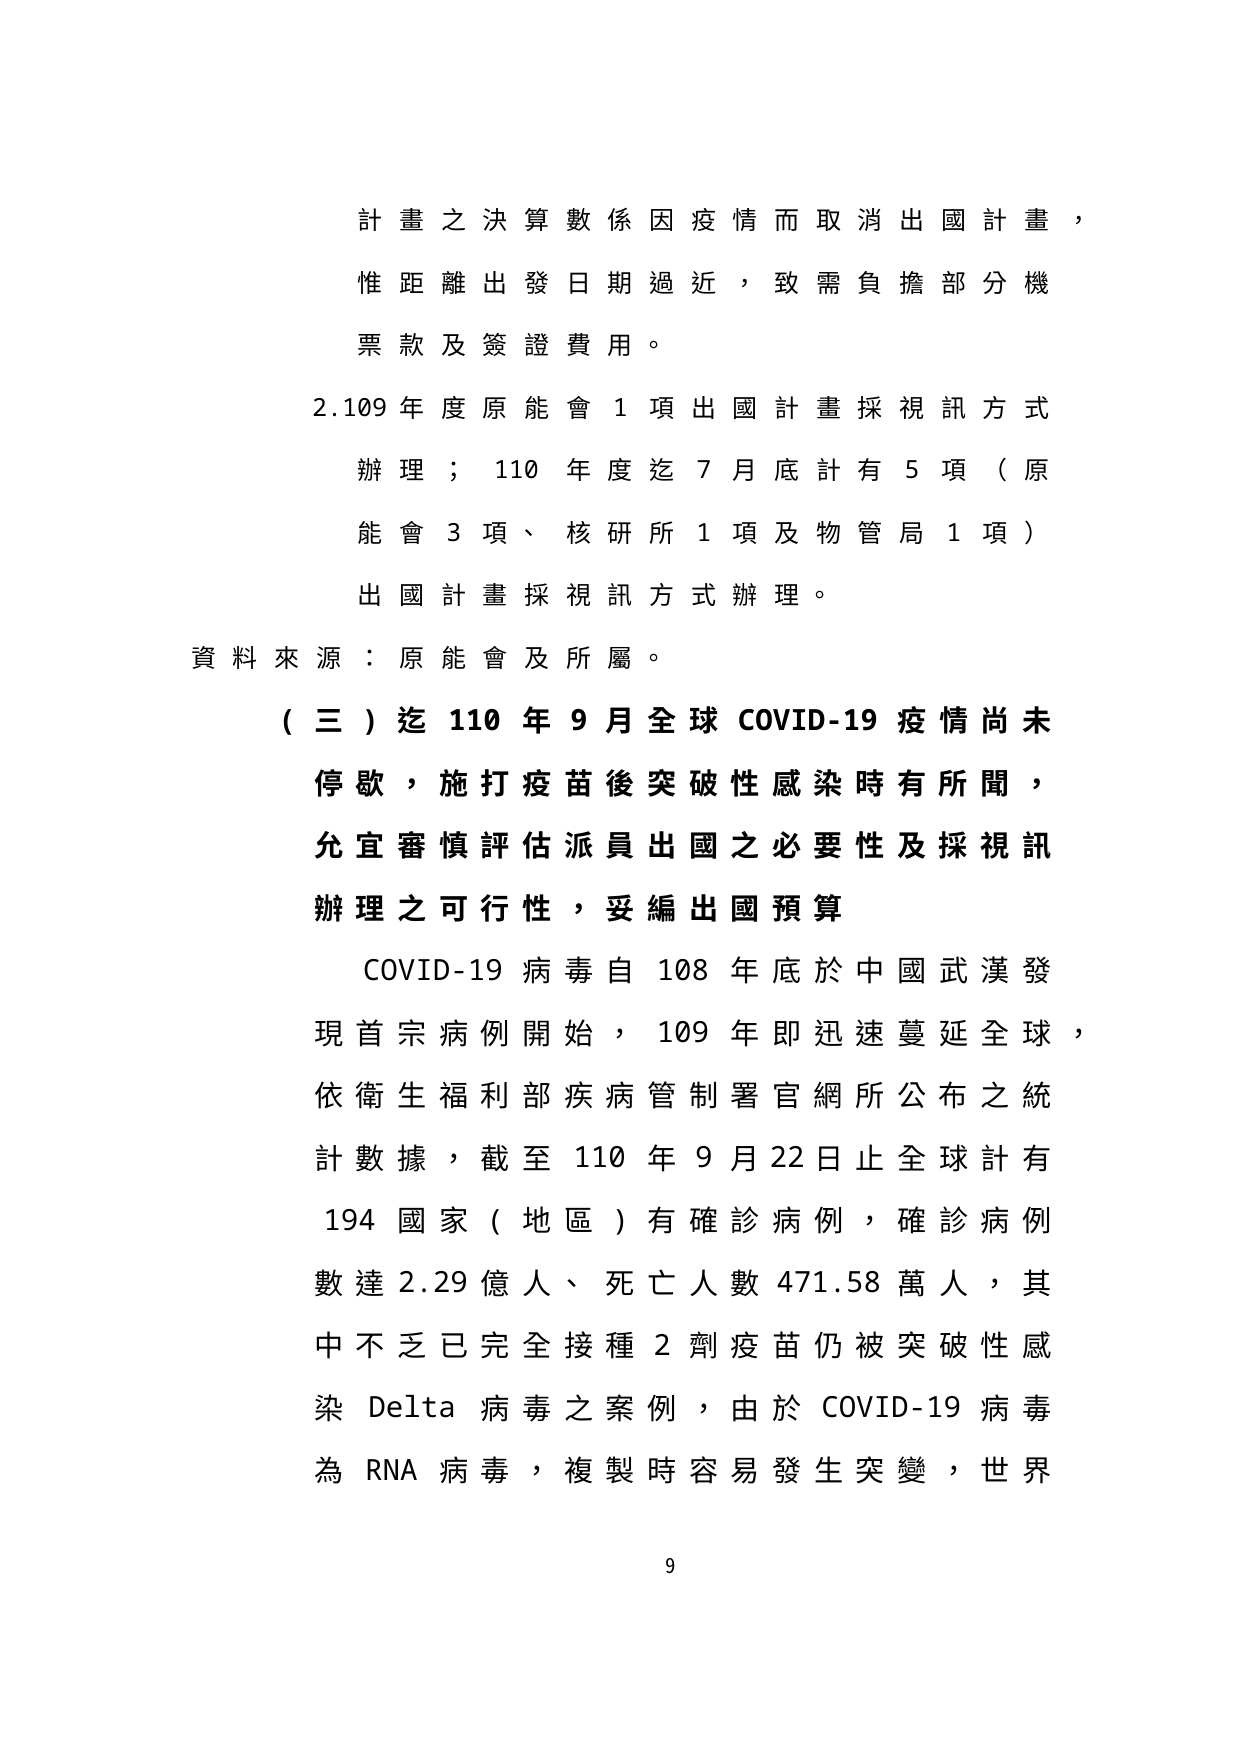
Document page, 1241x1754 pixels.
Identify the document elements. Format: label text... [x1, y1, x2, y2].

text 資料來源：原能會及所屬。 [183, 615, 1058, 677]
text 2.109年度原能會1項出國計畫採視訊方式辦理；110年度迄7月底計有5項（原能會3項、核研所1項及物管局1項）出國計畫採視訊方式辦理。 [305, 365, 1058, 615]
text 說 明：1.109年度及110年迄7月底原能會及所屬因受COVID-19疫情影響，均無執行出國計畫，其中109年度原能會出國計畫之決算數係因疫情而取消出國計畫，惟距離出發日期過近，致需負擔部分機票款及簽證費用。 [177, 177, 1058, 365]
text (三)迄110年9月全球COVID-19疫情尚未停歇，施打疫苗後突破性感染時有所聞，允宜審慎評估派員出國之必要性及採視訊辦理之可行性，妥編出國預算 [242, 677, 1058, 927]
text COVID-19病毒自108年底於中國武漢發現首宗病例開始，109年即迅速蔓延全球，依衛生福利部疾病管制署官網所公布之統計數據，截至110年9月22日止全球計有194國家(地區)有確診病例，確診病例數達2.29億人、死亡人數471.58萬人，其中不乏已完全接種2劑疫苗仍被突破性感染Delta病毒之案例，由於COVID-19病毒為RNA病毒，複製時容易發生突變，世界衛生組織（WHO）於110年8月31日公佈之COVID-19流行病學週報即示警，目前辨識出4種高關注變異株，包括目前在193個國家現蹤之Alpha，以及在170國出現之Delta，另有包括Mu在內之5個變種需要監控，其中Mu於110年1月間首度在哥倫比亞發現，其對疫苗具抗藥性風險之變異，可能具有免疫逃脫特性，但仍須進一步研究。是以，隨COVID-19變種病毒來勢洶洶，歐美各國均計畫將開打第3劑COVID-19疫苗補強針以資因應，在全球疫情尚未停歇之際，該會允宜審慎衡酌派員出國之必要性，並評估採視訊方式辦理之可行性，以妥編出國旅費。 [271, 927, 1058, 1490]
